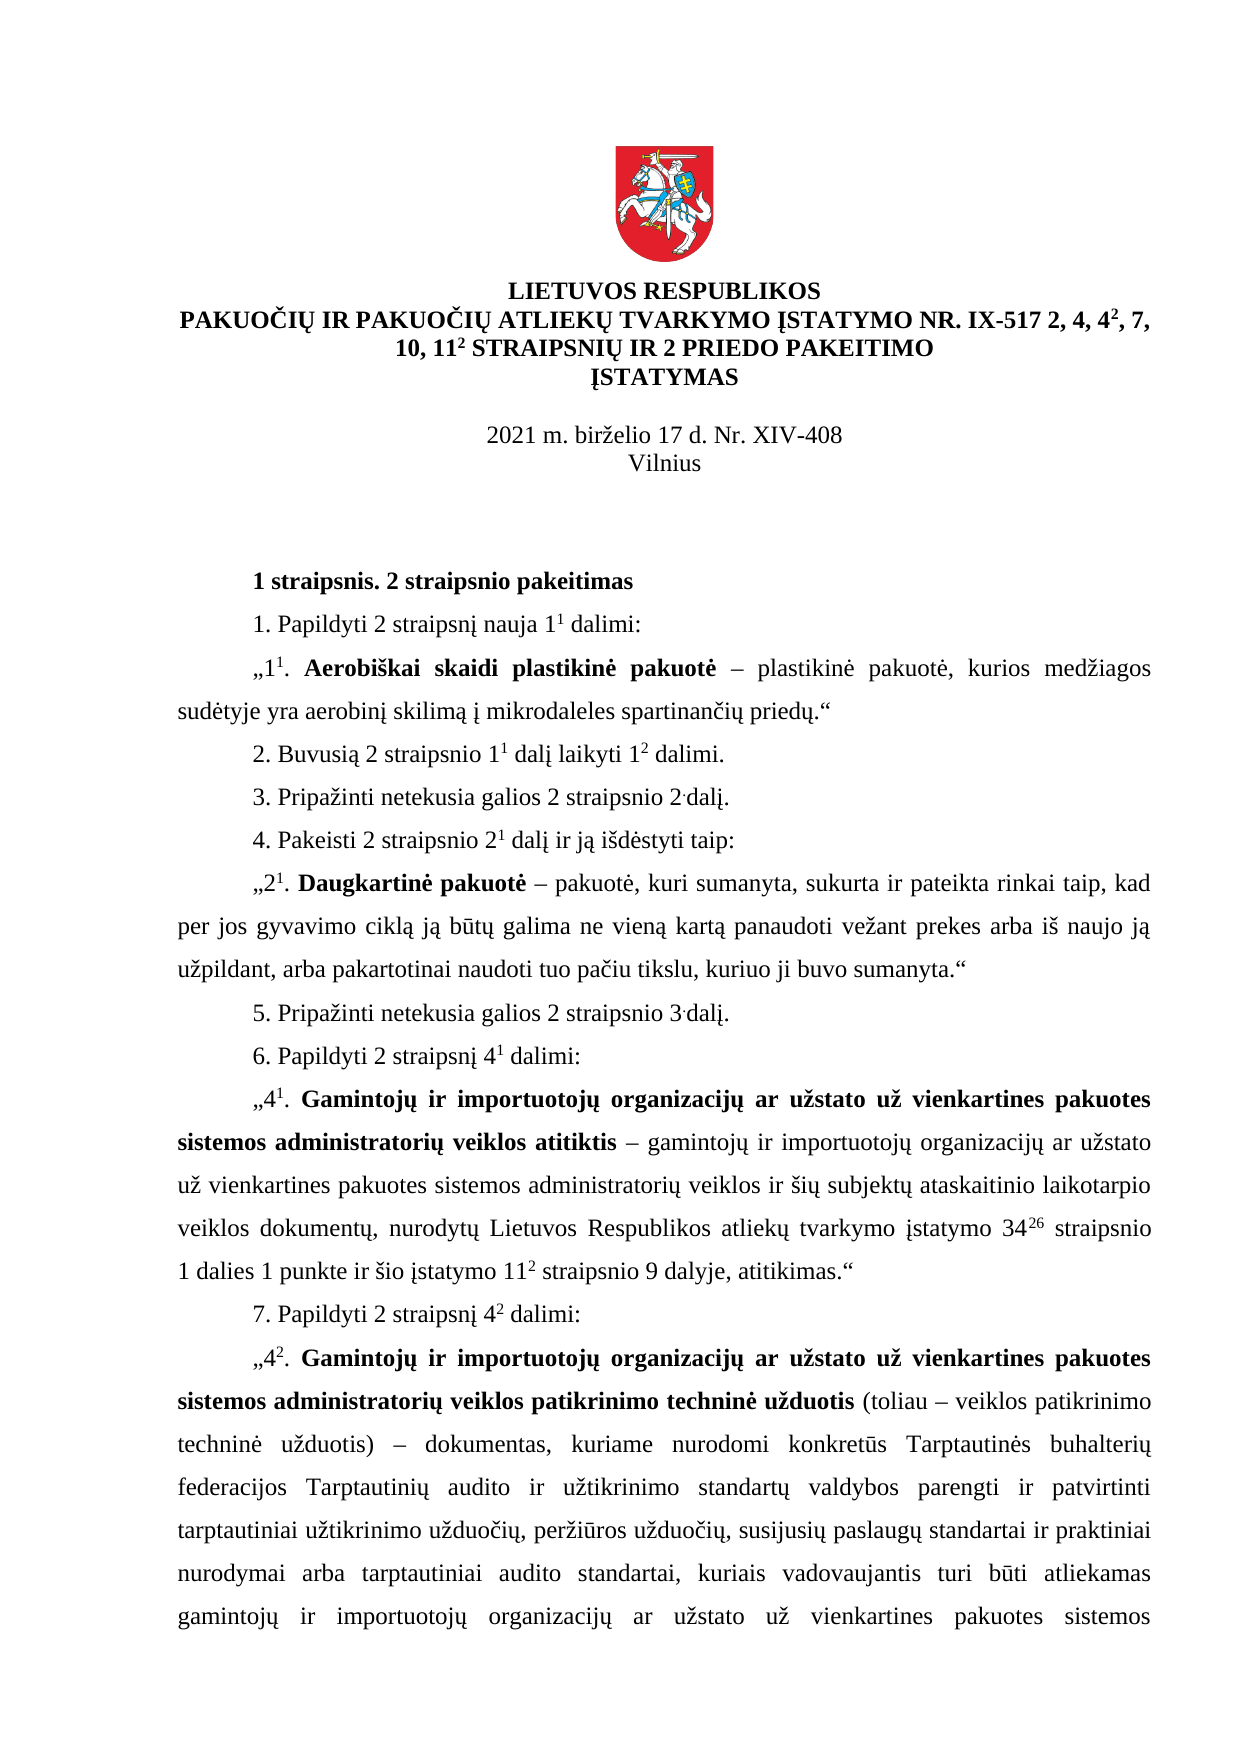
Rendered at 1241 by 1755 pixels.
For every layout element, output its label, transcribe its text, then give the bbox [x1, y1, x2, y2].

text Vilnius [177, 448, 1152, 477]
text „42. Gamintojų ir importuotojų organizacijų ar užstato už vienkartines pakuotes sistemos administratorių veiklos patikrinimo techninė užduotis (toliau – veiklos patikrinimo techninė užduotis) – dokumentas, kuriame nurodomi konkretūs Tarptautinės buhalterių federacijos Tarptautinių audito ir užtikrinimo standartų valdybos parengti ir patvirtinti tarptautiniai užtikrinimo užduočių, peržiūros užduočių, susijusių paslaugų standartai ir praktiniai nurodymai arba tarptautiniai audito standartai, kuriais vadovaujantis turi būti atliekamas gamintojų ir importuotojų organizacijų ar užstato už vienkartines pakuotes sistemos [177, 1343, 1152, 1630]
text PAKUOČIŲ IR PAKUOČIŲ ATLIEKŲ TVARKYMO ĮSTATYMO NR. IX-517 2, 4, 42, 7, 10, 112 STRAIPSNIŲ IR 2 PRIEDO PAKEITIMO [177, 305, 1152, 362]
text 1. Papildyti 2 straipsnį nauja 11 dalimi: [177, 609, 1152, 638]
text „41. Gamintojų ir importuotojų organizacijų ar užstato už vienkartines pakuotes sistemos administratorių veiklos atitiktis – gamintojų ir importuotojų organizacijų ar užstato už vienkartines pakuotes sistemos administratorių veiklos ir šių subjektų ataskaitinio laikotarpio veiklos dokumentų, nurodytų Lietuvos Respublikos atliekų tvarkymo įstatymo 3426 straipsnio 1 dalies 1 punkte ir šio įstatymo 112 straipsnio 9 dalyje, atitikimas.“ [177, 1084, 1152, 1285]
text 5. Pripažinti netekusia galios 2 straipsnio 3.dalį. [177, 998, 1152, 1026]
text 4. Pakeisti 2 straipsnio 21 dalį ir ją išdėstyti taip: [177, 825, 1152, 854]
text 6. Papildyti 2 straipsnį 41 dalimi: [177, 1041, 1152, 1069]
text 7. Papildyti 2 straipsnį 42 dalimi: [177, 1299, 1152, 1328]
text „11. Aerobiškai skaidi plastikinė pakuotė – plastikinė pakuotė, kurios medžiagos sudėtyje yra aerobinį skilimą į mikrodaleles spartinančių priedų.“ [177, 653, 1152, 724]
text 2021 m. birželio 17 d. Nr. XIV-408 [177, 420, 1152, 448]
text 3. Pripažinti netekusia galios 2 straipsnio 2.dalį. [177, 782, 1152, 811]
text ĮSTATYMAS [177, 362, 1152, 391]
text „21. Daugkartinė pakuotė – pakuotė, kuri sumanyta, sukurta ir pateikta rinkai taip, kad per jos gyvavimo ciklą ją būtų galima ne vieną kartą panaudoti vežant prekes arba iš naujo ją užpildant, arba pakartotinai naudoti tuo pačiu tikslu, kuriuo ji buvo sumanyta.“ [177, 868, 1152, 983]
text LIETUVOS RESPUBLIKOS [177, 276, 1152, 305]
text 2. Buvusią 2 straipsnio 11 dalį laikyti 12 dalimi. [177, 739, 1152, 768]
text 1 straipsnis. 2 straipsnio pakeitimas [177, 566, 1152, 595]
